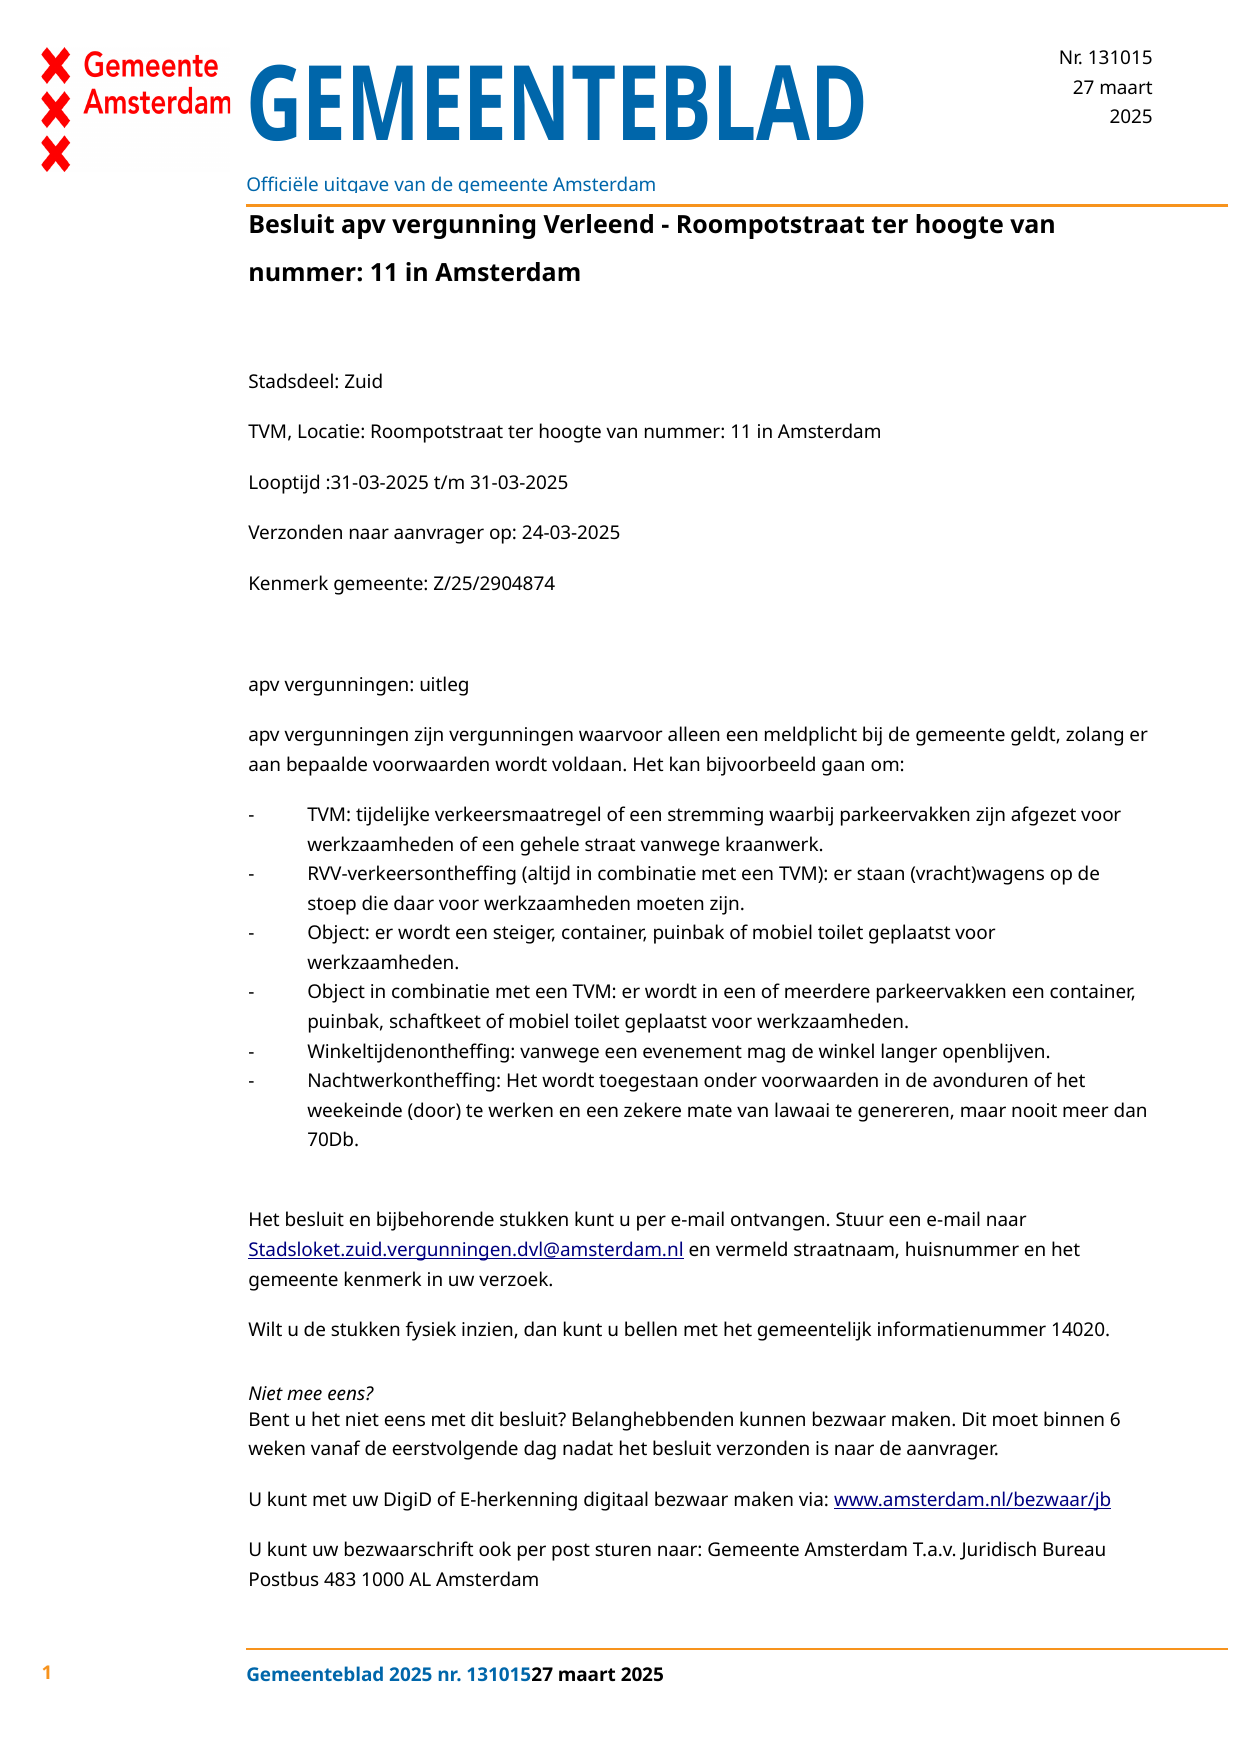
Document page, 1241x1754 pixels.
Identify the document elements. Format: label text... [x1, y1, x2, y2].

list Nachtwerkontheffing: Het wordt toegestaan onder voorwaarden in de avonduren of het weekeinde (door) te werken en een zekere mate van lawaai te genereren, maar nooit meer dan 70Db. [248, 1067, 1152, 1152]
text Besluit apv vergunning Verleend - Roompotstraat ter hoogte van nummer: 11 in Amsterdam [248, 207, 1152, 288]
text Bent u het niet eens met dit besluit? Belanghebbenden kunnen bezwaar maken. Dit moet binnen 6 weken vanaf de eerstvolgende dag nadat het besluit verzonden is naar de aanvrager. [248, 1406, 1152, 1461]
list Object: er wordt een steiger, container, puinbak of mobiel toilet geplaatst voor werkzaamheden. [248, 919, 1152, 975]
picture [41, 47, 231, 172]
text apv vergunningen zijn vergunningen waarvoor alleen een meldplicht bij de gemeente geldt, zolang er aan bepaalde voorwaarden wordt voldaan. Het kan bijvoorbeeld gaan om: [248, 721, 1152, 777]
text TVM, Locatie: Roompotstraat ter hoogte van nummer: 11 in Amsterdam [248, 419, 1152, 444]
text U kunt uw bezwaarschrift ook per post sturen naar: Gemeente Amsterdam T.a.v. Juridisch Bureau Postbus 483 1000 AL Amsterdam [248, 1536, 1152, 1592]
text Looptijd :31-03-2025 t/m 31-03-2025 [248, 469, 1152, 495]
text Stadsdeel: Zuid [248, 368, 1152, 394]
list Winkeltijdenontheffing: vanwege een evenement mag de winkel langer openblijven. [248, 1038, 1152, 1064]
text Wilt u de stukken fysiek inzien, dan kunt u bellen met het gemeentelijk informatienummer 14020. [248, 1316, 1152, 1342]
list RVV-verkeersontheffing (altijd in combinatie met een TVM): er staan (vracht)wagens op de stoep die daar voor werkzaamheden moeten zijn. [248, 860, 1152, 916]
text Niet mee eens? [248, 1380, 1152, 1406]
text Verzonden naar aanvrager op: 24-03-2025 [248, 519, 1152, 545]
text U kunt met uw DigiD of E-herkenning digitaal bezwaar maken via: www.amsterdam.nl/bezwaar/jb [248, 1486, 1152, 1512]
text apv vergunningen: uitleg [248, 671, 1152, 697]
list Object in combinatie met een TVM: er wordt in een of meerdere parkeervakken een container, puinbak, schaftkeet of mobiel toilet geplaatst voor werkzaamheden. [248, 979, 1152, 1034]
list TVM: tijdelijke verkeersmaatregel of een stremming waarbij parkeervakken zijn afgezet voor werkzaamheden of een gehele straat vanwege kraanwerk. [248, 801, 1152, 857]
text Het besluit en bijbehorende stukken kunt u per e-mail ontvangen. Stuur een e-mail naar Stadsloket.zuid.vergunningen.dvl@amsterdam.nl en vermeld straatnaam, huisnummer en het gemeente kenmerk in uw verzoek. [248, 1207, 1152, 1292]
text Kenmerk gemeente: Z/25/2904874 [248, 570, 1152, 596]
